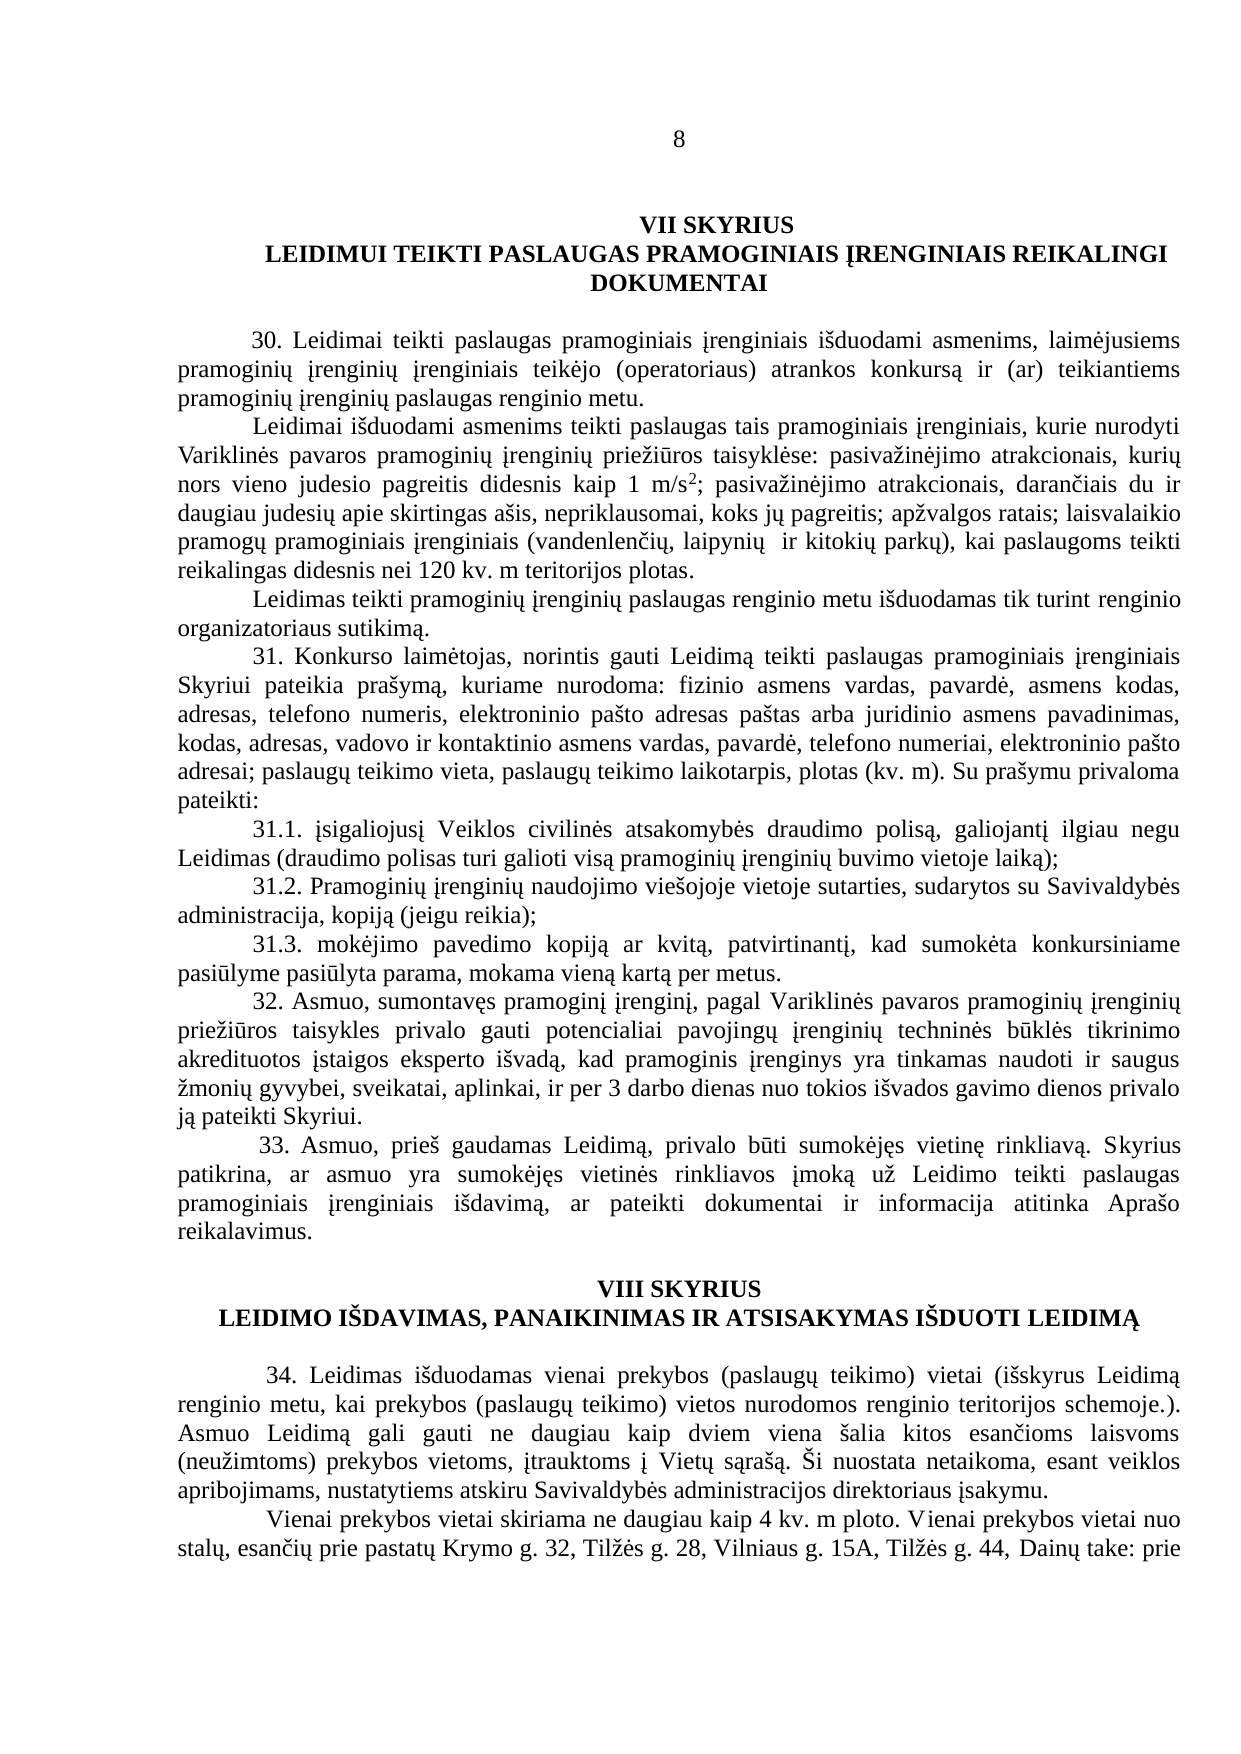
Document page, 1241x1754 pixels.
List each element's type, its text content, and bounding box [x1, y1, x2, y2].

text 31.2. Pramoginių įrenginių naudojimo viešojoje vietoje sutarties, sudarytos su Savivaldybės administracija, kopiją (jeigu reikia); [177, 871, 1181, 929]
text Vienai prekybos vietai skiriama ne daugiau kaip 4 kv. m ploto. Vienai prekybos vietai nuo stalų, esančių prie pastatų Krymo g. 32, Tilžės g. 28, Vilniaus g. 15A, Tilžės g. 44, Dainų take: prie [177, 1504, 1181, 1561]
text 31.1. įsigaliojusį Veiklos civilinės atsakomybės draudimo polisą, galiojantį ilgiau negu Leidimas (draudimo polisas turi galioti visą pramoginių įrenginių buvimo vietoje laiką); [177, 814, 1181, 871]
subtitle VIII SKYRIUS [177, 1274, 1181, 1303]
text Leidimai išduodami asmenims teikti paslaugas tais pramoginiais įrenginiais, kurie nurodyti Variklinės pavaros pramoginių įrenginių priežiūros taisyklėse: pasivažinėjimo atrakcionais, kurių nors vieno judesio pagreitis didesnis kaip 1 m/s2; pasivažinėjimo atrakcionais, darančiais du ir daugiau judesių apie skirtingas ašis, nepriklausomai, koks jų pagreitis; apžvalgos ratais; laisvalaikio pramogų pramoginiais įrenginiais (vandenlenčių, laipynių ir kitokių parkų), kai paslaugoms teikti reikalingas didesnis nei 120 kv. m teritorijos plotas. [177, 411, 1181, 584]
text Leidimas teikti pramoginių įrenginių paslaugas renginio metu išduodamas tik turint renginio organizatoriaus sutikimą. [177, 584, 1181, 641]
text 30. Leidimai teikti paslaugas pramoginiais įrenginiais išduodami asmenims, laimėjusiems pramoginių įrenginių įrenginiais teikėjo (operatoriaus) atrankos konkursą ir (ar) teikiantiems pramoginių įrenginių paslaugas renginio metu. [177, 325, 1181, 411]
subtitle LEIDIMO IŠDAVIMAS, PANAIKINIMAS IR ATSISAKYMAS IŠDUOTI LEIDIMĄ [177, 1303, 1181, 1331]
text LEIDIMUI TEIKTI PASLAUGAS PRAMOGINIAIS ĮRENGINIAIS REIKALINGI DOKUMENTAI [177, 239, 1181, 296]
text 34. Leidimas išduodamas vienai prekybos (paslaugų teikimo) vietai (išskyrus Leidimą renginio metu, kai prekybos (paslaugų teikimo) vietos nurodomos renginio teritorijos schemoje.). Asmuo Leidimą gali gauti ne daugiau kaip dviem viena šalia kitos esančioms laisvoms (neužimtoms) prekybos vietoms, įtrauktoms į Vietų sąrašą. Ši nuostata netaikoma, esant veiklos apribojimams, nustatytiems atskiru Savivaldybės administracijos direktoriaus įsakymu. [177, 1360, 1181, 1504]
text VII SKYRIUS [177, 210, 1181, 239]
text 32. Asmuo, sumontavęs pramoginį įrenginį, pagal Variklinės pavaros pramoginių įrenginių priežiūros taisykles privalo gauti potencialiai pavojingų įrenginių techninės būklės tikrinimo akredituotos įstaigos eksperto išvadą, kad pramoginis įrenginys yra tinkamas naudoti ir saugus žmonių gyvybei, sveikatai, aplinkai, ir per 3 darbo dienas nuo tokios išvados gavimo dienos privalo ją pateikti Skyriui. [177, 986, 1181, 1130]
text 31. Konkurso laimėtojas, norintis gauti Leidimą teikti paslaugas pramoginiais įrenginiais Skyriui pateikia prašymą, kuriame nurodoma: fizinio asmens vardas, pavardė, asmens kodas, adresas, telefono numeris, elektroninio pašto adresas paštas arba juridinio asmens pavadinimas, kodas, adresas, vadovo ir kontaktinio asmens vardas, pavardė, telefono numeriai, elektroninio pašto adresai; paslaugų teikimo vieta, paslaugų teikimo laikotarpis, plotas (kv. m). Su prašymu privaloma pateikti: [177, 641, 1181, 814]
text 33. Asmuo, prieš gaudamas Leidimą, privalo būti sumokėjęs vietinę rinkliavą. Skyrius patikrina, ar asmuo yra sumokėjęs vietinės rinkliavos įmoką už Leidimo teikti paslaugas pramoginiais įrenginiais išdavimą, ar pateikti dokumentai ir informacija atitinka Aprašo reikalavimus. [177, 1130, 1181, 1245]
text 31.3. mokėjimo pavedimo kopiją ar kvitą, patvirtinantį, kad sumokėta konkursiniame pasiūlyme pasiūlyta parama, mokama vieną kartą per metus. [177, 929, 1181, 986]
